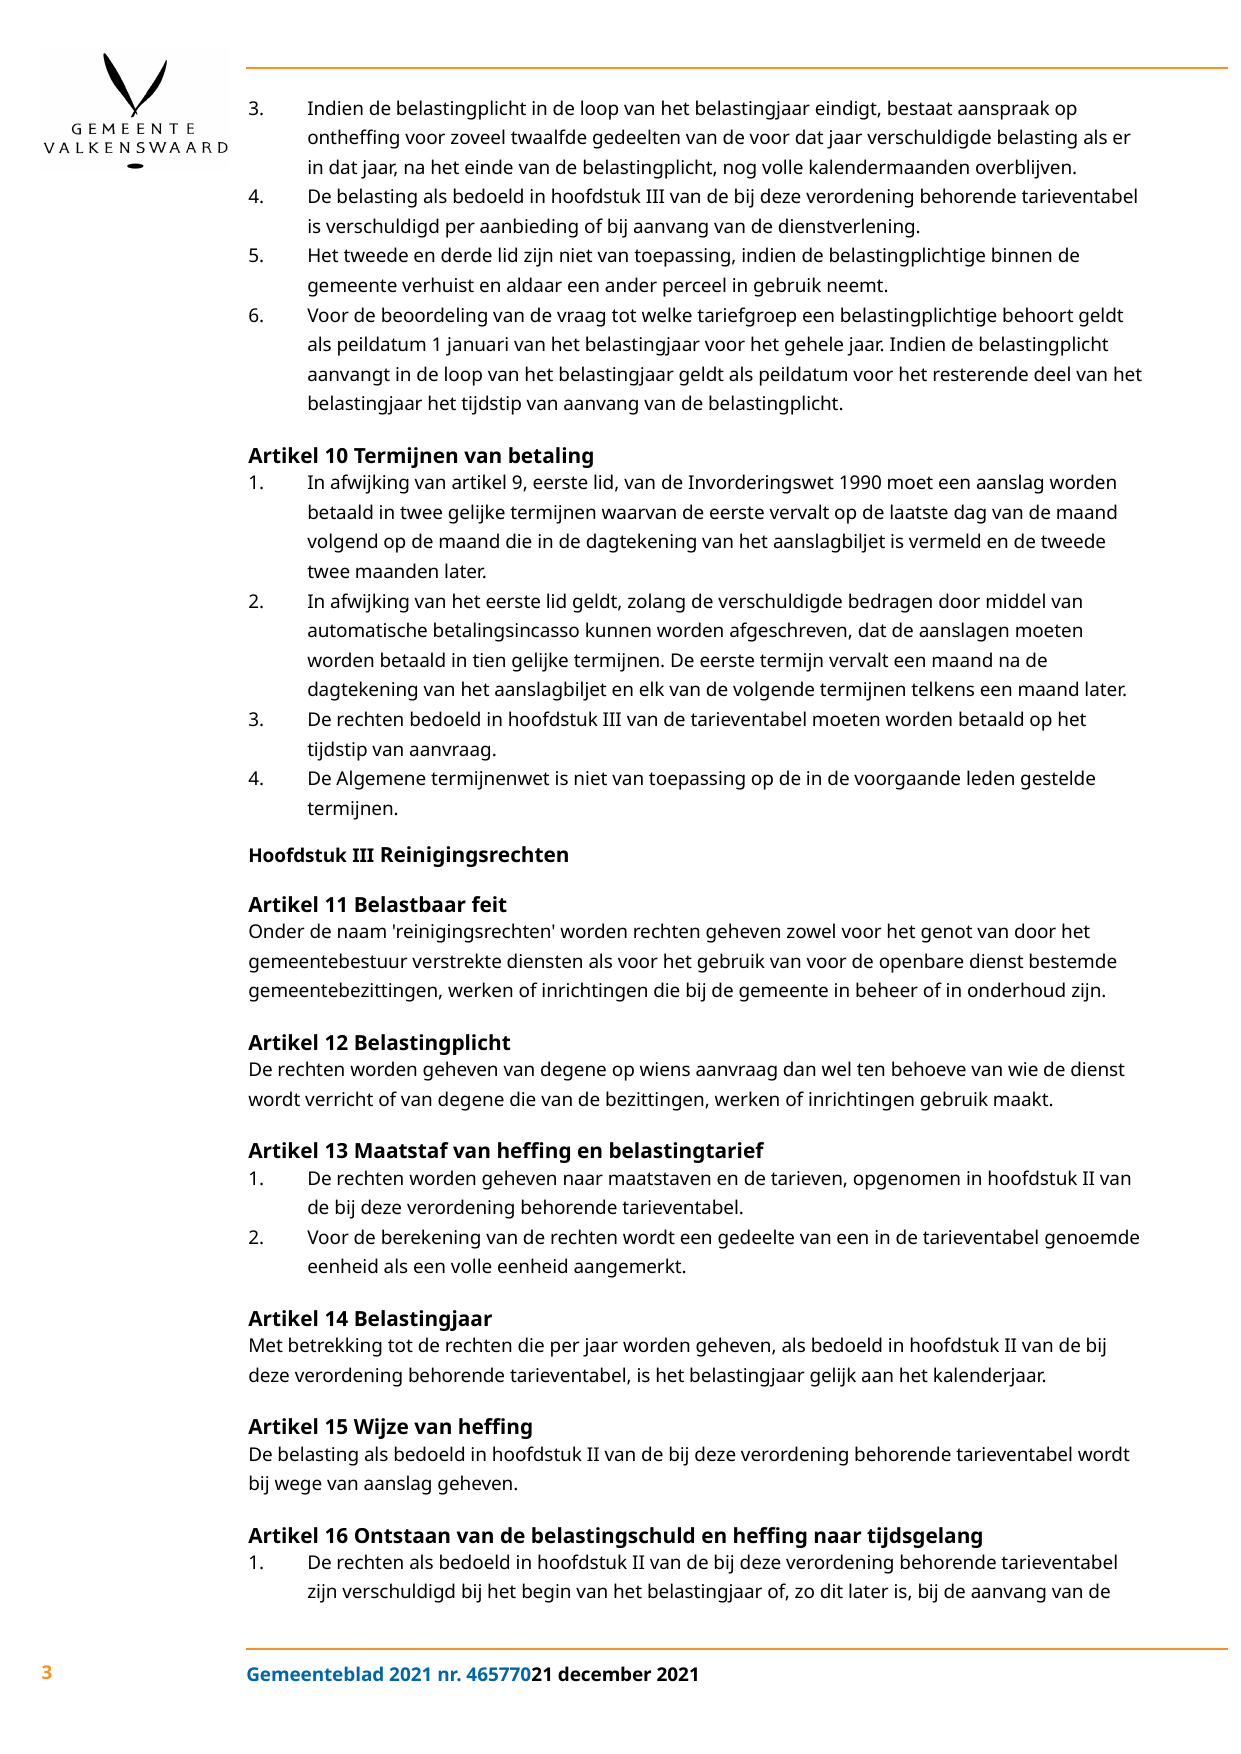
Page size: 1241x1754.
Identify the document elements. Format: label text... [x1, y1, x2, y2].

text Met betrekking tot de rechten die per jaar worden geheven, als bedoeld in hoofdstuk II van de bij deze verordening behorende tarieventabel, is het belastingjaar gelijk aan het kalenderjaar. [248, 1332, 1152, 1388]
text Artikel 13 Maatstaf van heffing en belastingtarief [248, 1136, 1152, 1165]
text Onder de naam 'reinigingsrechten' worden rechten geheven zowel voor het genot van door het gemeentebestuur verstrekte diensten als voor het gebruik van voor de openbare dienst bestemde gemeentebezittingen, werken of inrichtingen die bij de gemeente in beheer of in onderhoud zijn. [248, 918, 1152, 1003]
list Indien de belastingplicht in de loop van het belastingjaar eindigt, bestaat aanspraak op ontheffing voor zoveel twaalfde gedeelten van de voor dat jaar verschuldigde belasting als er in dat jaar, na het einde van de belastingplicht, nog volle kalendermaanden overblijven. [248, 95, 1152, 180]
picture [41, 47, 231, 172]
list De rechten als bedoeld in hoofdstuk II van de bij deze verordening behorende tarieventabel zijn verschuldigd bij het begin van het belastingjaar of, zo dit later is, bij de aanvang van de [248, 1549, 1152, 1604]
list Voor de berekening van de rechten wordt een gedeelte van een in de tarieventabel genoemde eenheid als een volle eenheid aangemerkt. [248, 1224, 1152, 1279]
text Artikel 12 Belastingplicht [248, 1028, 1152, 1056]
list De rechten bedoeld in hoofdstuk III van de tarieventabel moeten worden betaald op het tijdstip van aanvraag. [248, 706, 1152, 761]
text De rechten worden geheven van degene op wiens aanvraag dan wel ten behoeve van wie de dienst wordt verricht of van degene die van de bezittingen, werken of inrichtingen gebruik maakt. [248, 1056, 1152, 1112]
text Artikel 10 Termijnen van betaling [248, 441, 1152, 469]
text Artikel 11 Belastbaar feit [248, 890, 1152, 918]
text Hoofdstuk III Reinigingsrechten [248, 841, 1152, 869]
list In afwijking van het eerste lid geldt, zolang de verschuldigde bedragen door middel van automatische betalingsincasso kunnen worden afgeschreven, dat de aanslagen moeten worden betaald in tien gelijke termijnen. De eerste termijn vervalt een maand na de dagtekening van het aanslagbiljet en elk van de volgende termijnen telkens een maand later. [248, 588, 1152, 702]
text De belasting als bedoeld in hoofdstuk II van de bij deze verordening behorende tarieventabel wordt bij wege van aanslag geheven. [248, 1441, 1152, 1496]
text Artikel 14 Belastingjaar [248, 1304, 1152, 1332]
list Voor de beoordeling van de vraag tot welke tariefgroep een belastingplichtige behoort geldt als peildatum 1 januari van het belastingjaar voor het gehele jaar. Indien de belastingplicht aanvangt in de loop van het belastingjaar geldt als peildatum voor het resterende deel van het belastingjaar het tijdstip van aanvang van de belastingplicht. [248, 302, 1152, 416]
text Artikel 16 Ontstaan van de belastingschuld en heffing naar tijdsgelang [248, 1521, 1152, 1549]
list De rechten worden geheven naar maatstaven en de tarieven, opgenomen in hoofdstuk II van de bij deze verordening behorende tarieventabel. [248, 1165, 1152, 1220]
list Het tweede en derde lid zijn niet van toepassing, indien de belastingplichtige binnen de gemeente verhuist en aldaar een ander perceel in gebruik neemt. [248, 243, 1152, 298]
list In afwijking van artikel 9, eerste lid, van de Invorderingswet 1990 moet een aanslag worden betaald in twee gelijke termijnen waarvan de eerste vervalt op de laatste dag van de maand volgend op de maand die in de dagtekening van het aanslagbiljet is vermeld en de tweede twee maanden later. [248, 469, 1152, 584]
list De Algemene termijnenwet is niet van toepassing op de in de voorgaande leden gestelde termijnen. [248, 765, 1152, 821]
list De belasting als bedoeld in hoofdstuk III van de bij deze verordening behorende tarieventabel is verschuldigd per aanbieding of bij aanvang van de dienstverlening. [248, 183, 1152, 239]
text Artikel 15 Wijze van heffing [248, 1412, 1152, 1441]
